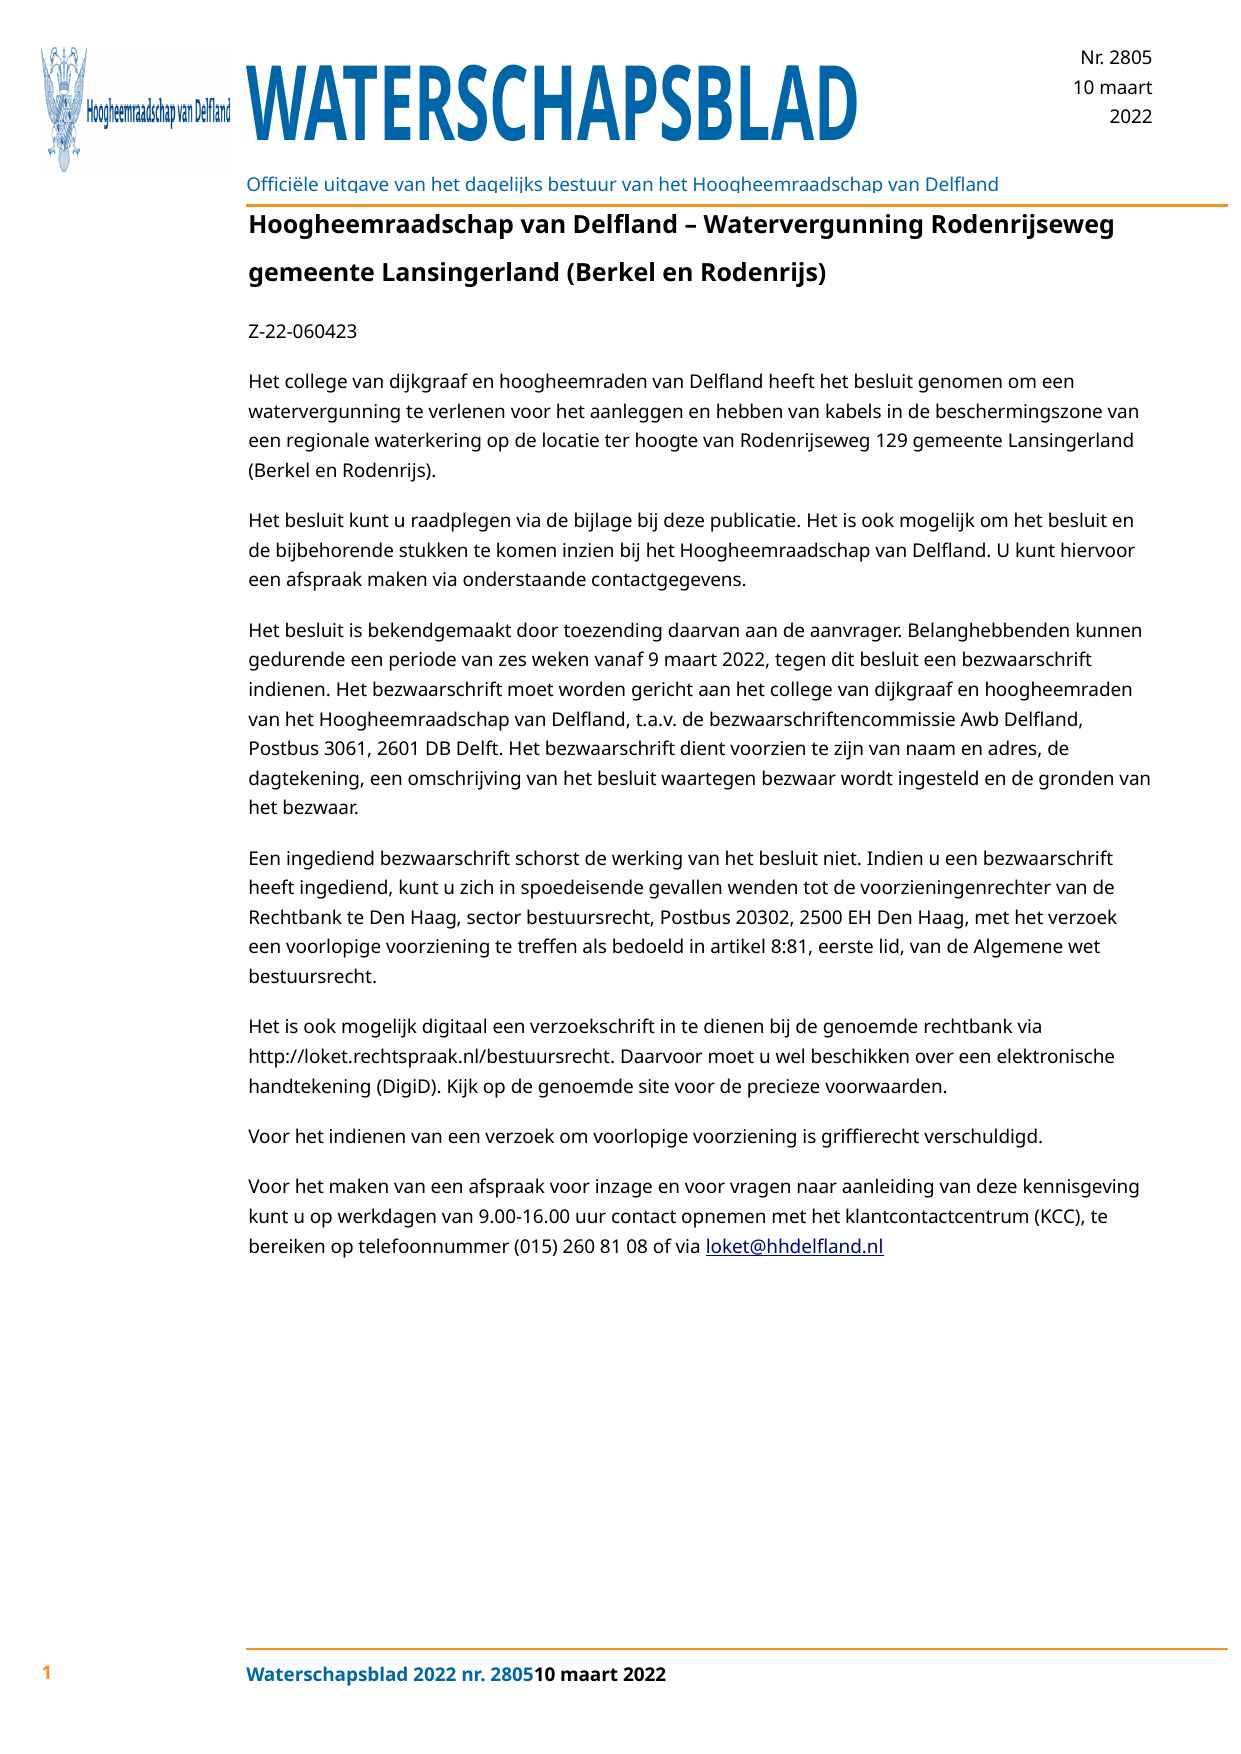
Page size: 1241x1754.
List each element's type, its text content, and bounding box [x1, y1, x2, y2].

text Het besluit is bekendgemaakt door toezending daarvan aan de aanvrager. Belanghebbenden kunnen gedurende een periode van zes weken vanaf 9 maart 2022, tegen dit besluit een bezwaarschrift indienen. Het bezwaarschrift moet worden gericht aan het college van dijkgraaf en hoogheemraden van het Hoogheemraadschap van Delfland, t.a.v. de bezwaarschriftencommissie Awb Delfland, Postbus 3061, 2601 DB Delft. Het bezwaarschrift dient voorzien te zijn van naam en adres, de dagtekening, een omschrijving van het besluit waartegen bezwaar wordt ingesteld en de gronden van het bezwaar. [248, 617, 1152, 820]
text Het besluit kunt u raadplegen via de bijlage bij deze publicatie. Het is ook mogelijk om het besluit en de bijbehorende stukken te komen inzien bij het Hoogheemraadschap van Delfland. U kunt hiervoor een afspraak maken via onderstaande contactgegevens. [248, 507, 1152, 592]
text Het college van dijkgraaf en hoogheemraden van Delfland heeft het besluit genomen om een watervergunning te verlenen voor het aanleggen en hebben van kabels in de beschermingszone van een regionale waterkering op de locatie ter hoogte van Rodenrijseweg 129 gemeente Lansingerland (Berkel en Rodenrijs). [248, 368, 1152, 483]
text Het is ook mogelijk digitaal een verzoekschrift in te dienen bij de genoemde rechtbank via http://loket.rechtspraak.nl/bestuursrecht. Daarvoor moet u wel beschikken over een elektronische handtekening (DigiD). Kijk op de genoemde site voor de precieze voorwaarden. [248, 1014, 1152, 1099]
text Hoogheemraadschap van Delfland – Watervergunning Rodenrijseweg gemeente Lansingerland (Berkel en Rodenrijs) [248, 207, 1152, 288]
text Voor het maken van een afspraak voor inzage en voor vragen naar aanleiding van deze kennisgeving kunt u op werkdagen van 9.00-16.00 uur contact opnemen met het klantcontactcentrum (KCC), te bereiken op telefoonnummer (015) 260 81 08 of via loket@hhdelfland.nl [248, 1174, 1152, 1259]
picture [41, 47, 231, 172]
text Z-22-060423 [248, 318, 1152, 344]
text Voor het indienen van een verzoek om voorlopige voorziening is griffierecht verschuldigd. [248, 1123, 1152, 1149]
text Een ingediend bezwaarschrift schorst de werking van het besluit niet. Indien u een bezwaarschrift heeft ingediend, kunt u zich in spoedeisende gevallen wenden tot de voorzieningenrechter van de Rechtbank te Den Haag, sector bestuursrecht, Postbus 20302, 2500 EH Den Haag, met het verzoek een voorlopige voorziening te treffen als bedoeld in artikel 8:81, eerste lid, van de Algemene wet bestuursrecht. [248, 845, 1152, 989]
